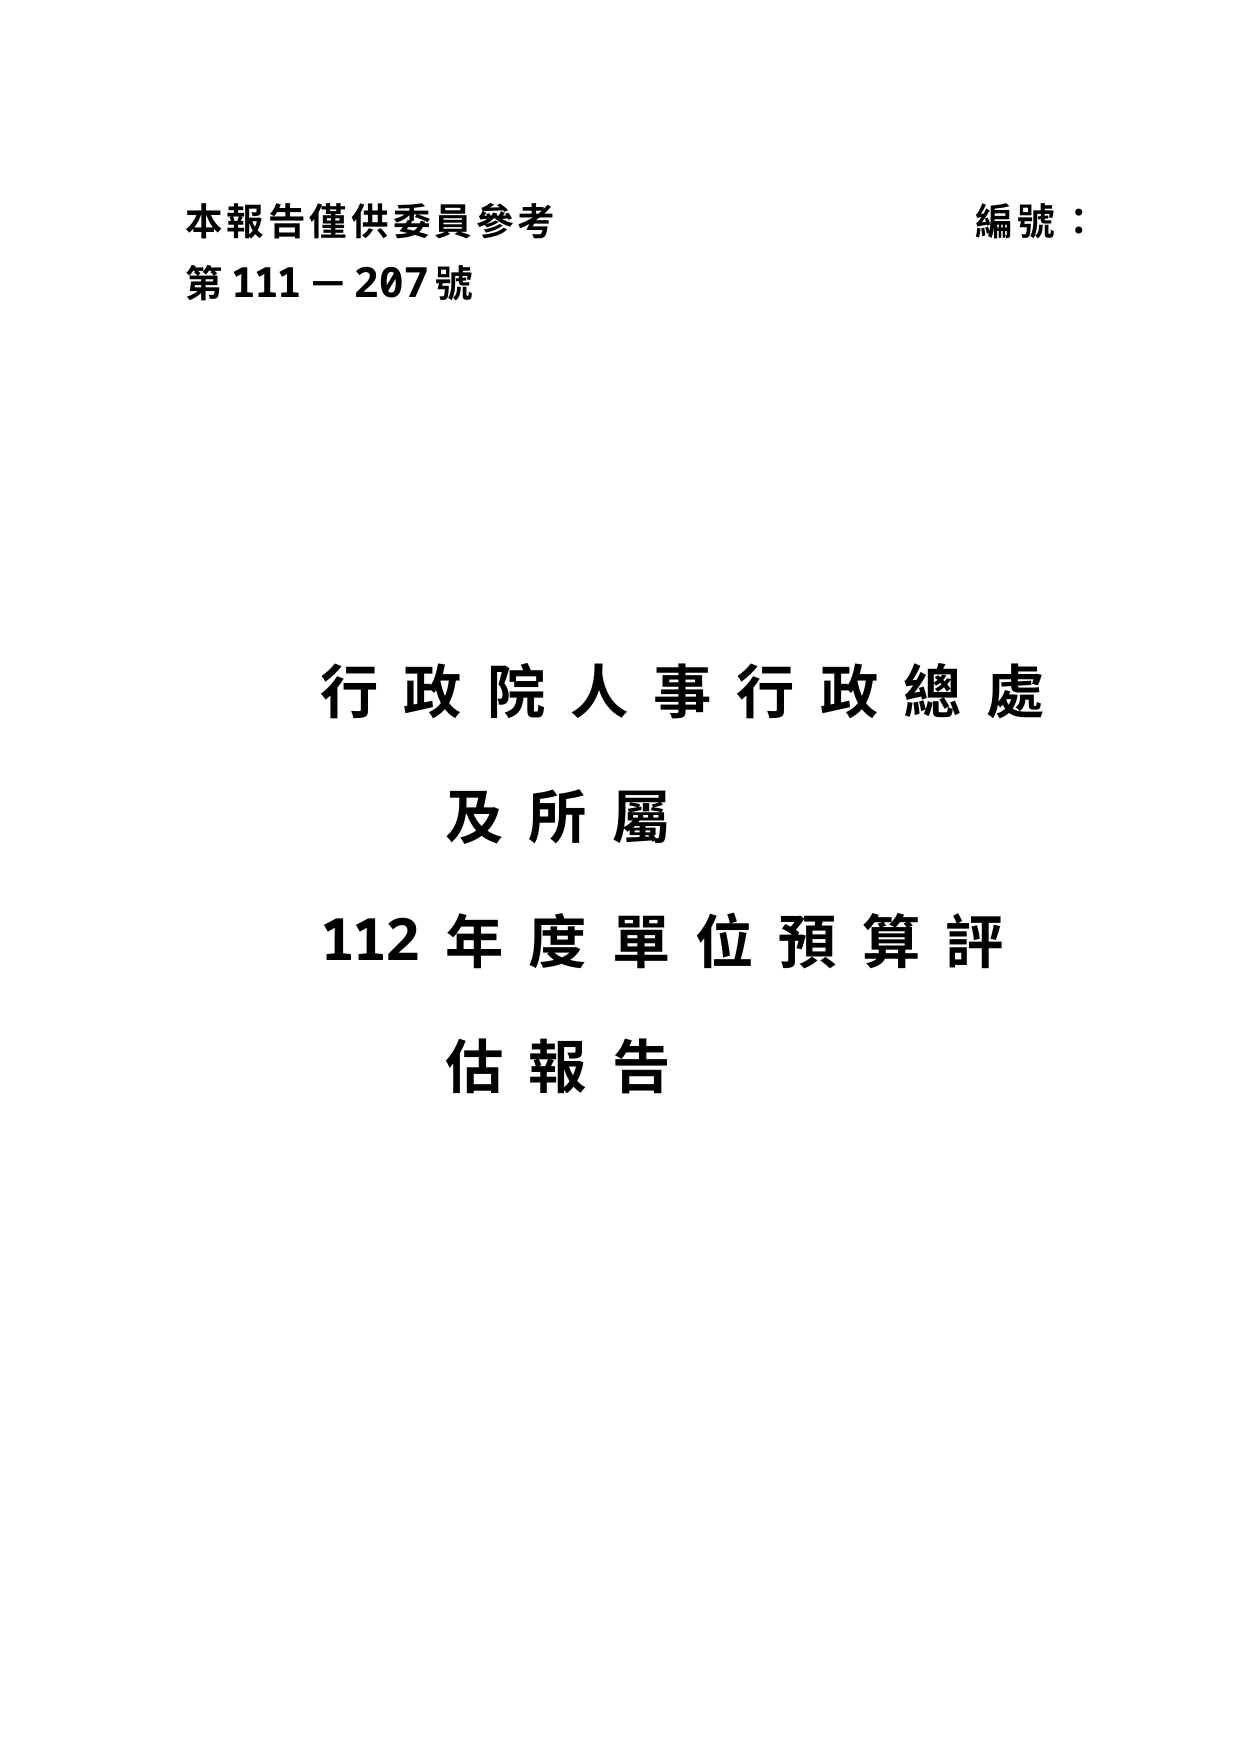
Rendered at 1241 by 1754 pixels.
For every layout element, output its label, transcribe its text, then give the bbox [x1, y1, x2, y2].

text 行政院人事行政總處及所屬 [301, 615, 1058, 865]
text 112年度單位預算評估報告 [301, 865, 1058, 1115]
text 本報告僅供委員參考 編號：第111－207號 [183, 177, 1058, 302]
